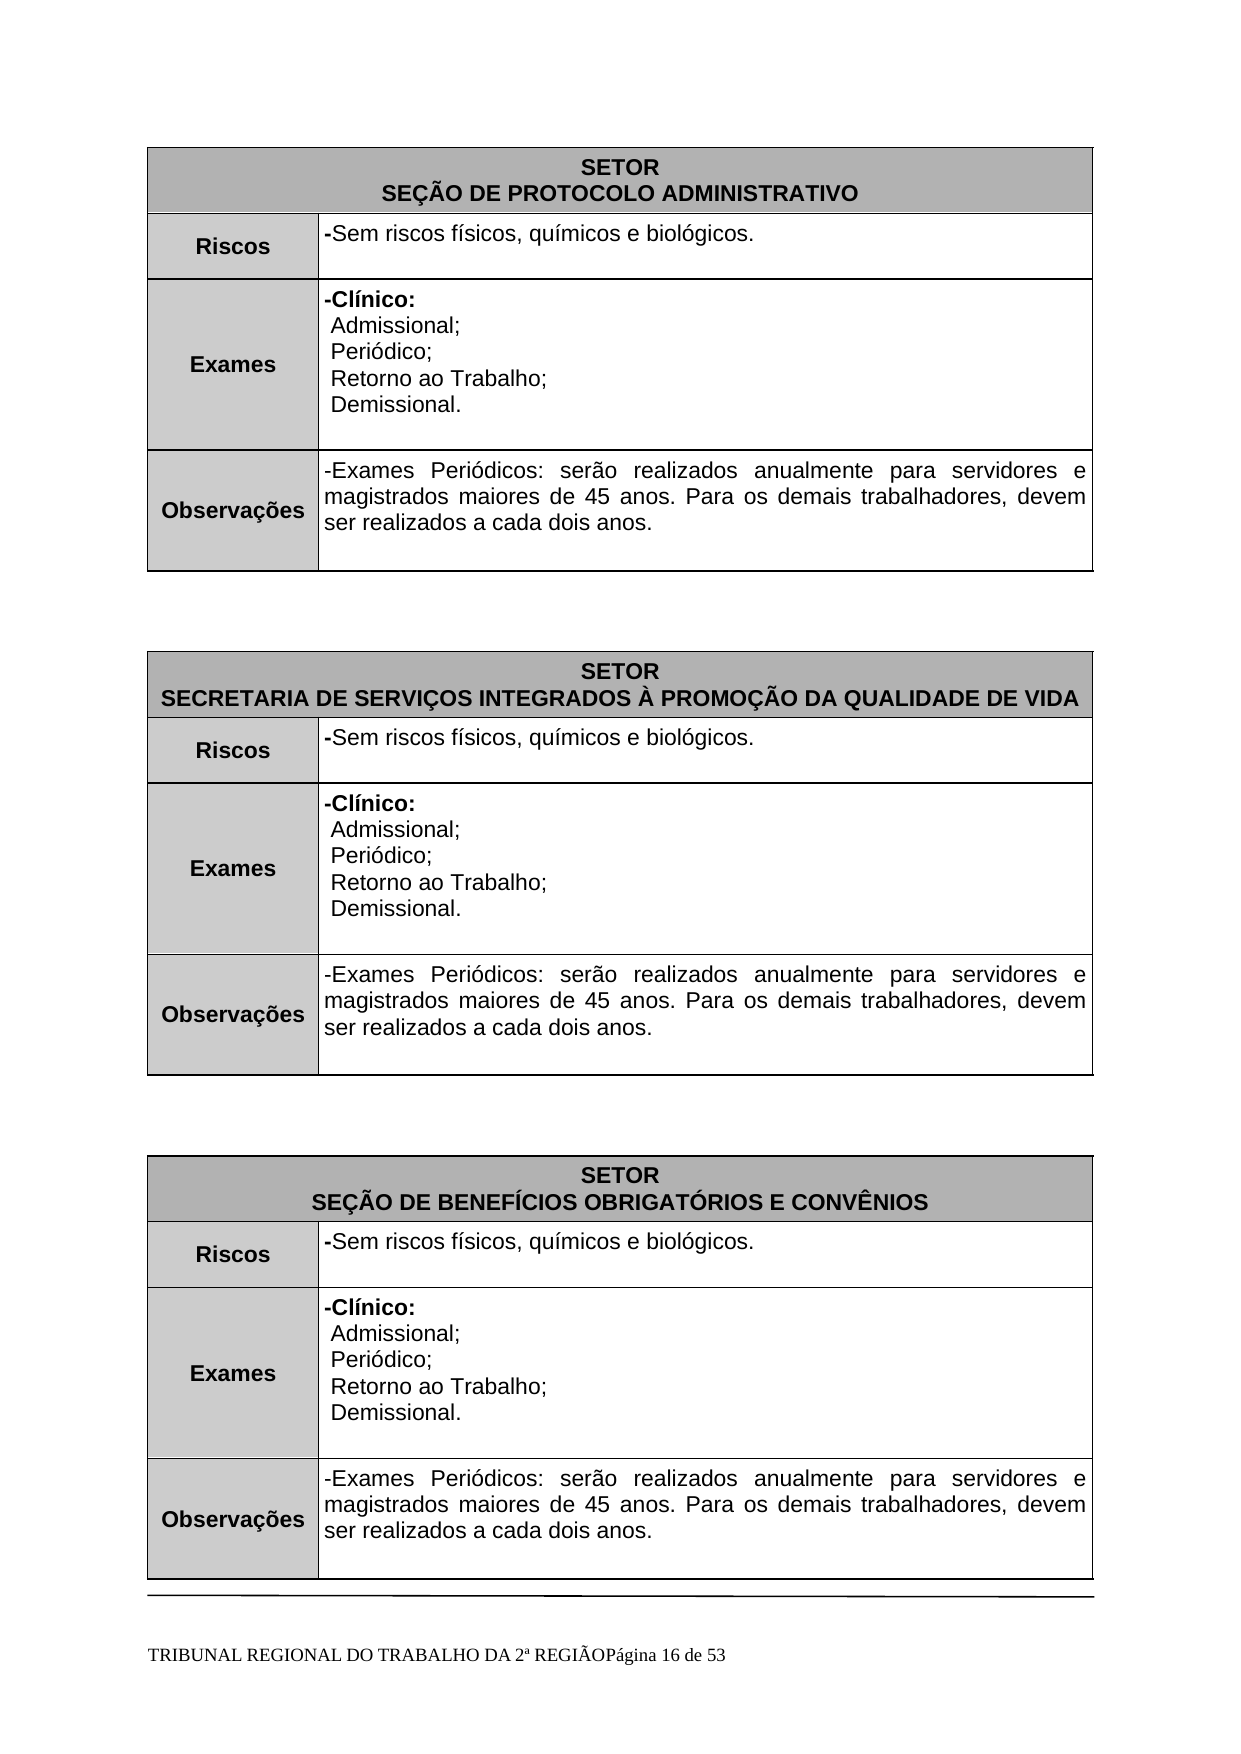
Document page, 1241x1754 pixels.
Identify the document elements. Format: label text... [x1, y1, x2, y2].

table_cell -Clínico: Admissional; Periódico; Retorno ao Trabalho; Demissional. [319, 784, 1092, 953]
table_header SETOR SEÇÃO DE PROTOCOLO ADMINISTRATIVO [148, 148, 1092, 212]
table_cell Observações [148, 955, 318, 1074]
table_cell Exames [148, 784, 318, 953]
table_cell -Sem riscos físicos, químicos e biológicos. [319, 214, 1092, 278]
table_cell -Exames Periódicos: serão realizados anualmente para servidores e magistrados maiores de 45 anos. Para os demais trabalhadores, devem ser realizados a cada dois anos. [319, 955, 1092, 1074]
table_header SETOR SEÇÃO DE BENEFÍCIOS OBRIGATÓRIOS E CONVÊNIOS [148, 1157, 1092, 1221]
table_header SETOR SECRETARIA DE SERVIÇOS INTEGRADOS À PROMOÇÃO DA QUALIDADE DE VIDA [148, 652, 1092, 717]
table_cell Riscos [148, 1222, 318, 1286]
table_cell -Clínico: Admissional; Periódico; Retorno ao Trabalho; Demissional. [319, 280, 1092, 449]
table_cell Riscos [148, 718, 318, 782]
table_cell -Exames Periódicos: serão realizados anualmente para servidores e magistrados maiores de 45 anos. Para os demais trabalhadores, devem ser realizados a cada dois anos. [319, 451, 1092, 570]
table_cell Observações [148, 451, 318, 570]
table_cell Observações [148, 1459, 318, 1578]
table_cell -Clínico: Admissional; Periódico; Retorno ao Trabalho; Demissional. [319, 1288, 1092, 1457]
table_cell Exames [148, 280, 318, 449]
table_cell -Sem riscos físicos, químicos e biológicos. [319, 1222, 1092, 1286]
table_cell Riscos [148, 214, 318, 278]
table_cell Exames [148, 1288, 318, 1457]
table_cell -Sem riscos físicos, químicos e biológicos. [319, 718, 1092, 782]
table_cell -Exames Periódicos: serão realizados anualmente para servidores e magistrados maiores de 45 anos. Para os demais trabalhadores, devem ser realizados a cada dois anos. [319, 1459, 1092, 1578]
